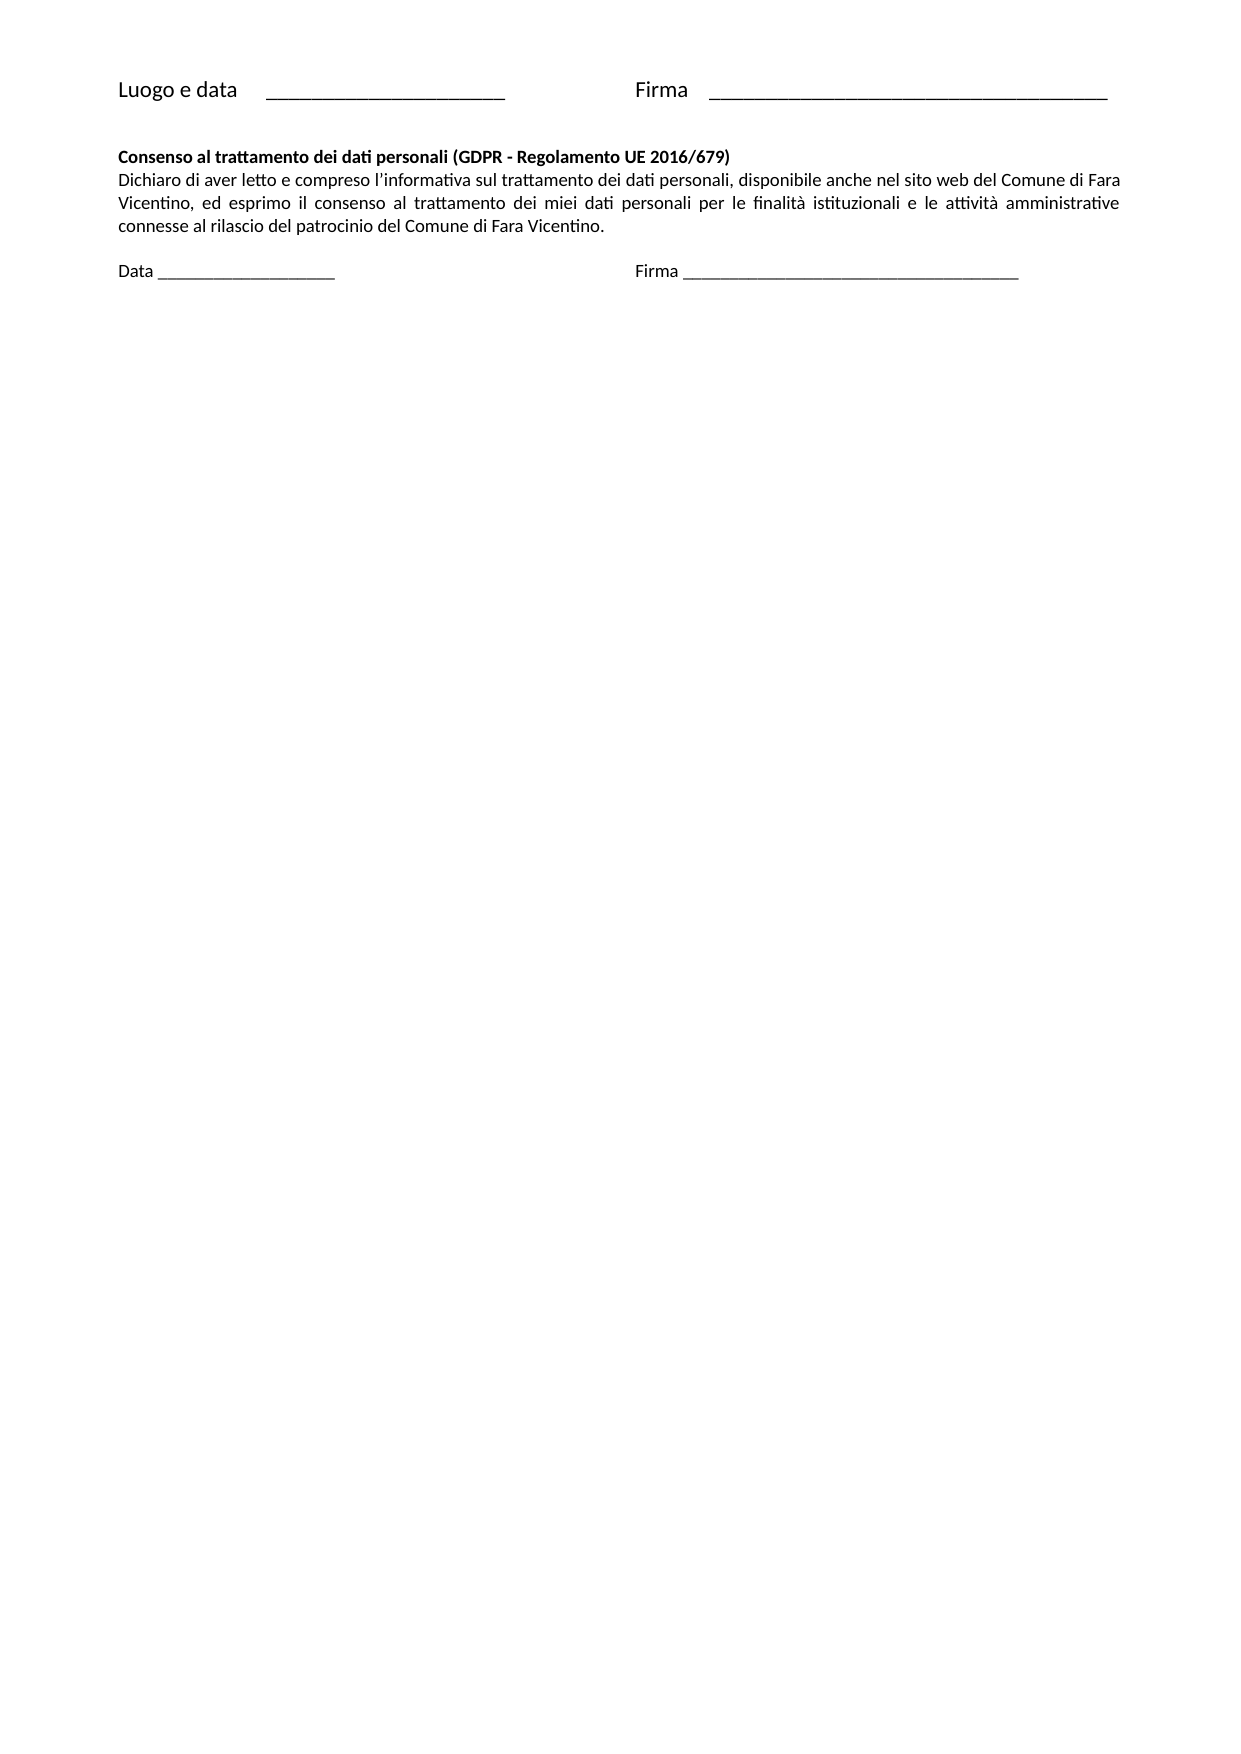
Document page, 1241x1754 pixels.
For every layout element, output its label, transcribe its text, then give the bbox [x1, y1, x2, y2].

text Luogo e data _____________________ Firma ___________________________________ [118, 75, 1122, 103]
text Dichiaro di aver letto e compreso l’informativa sul trattamento dei dati personali, disponibile anche nel sito web del Comune di Fara Vicentino, ed esprimo il consenso al trattamento dei miei dati personali per le finalità istituzionali e le attività amministrative connesse al rilascio del patrocinio del Comune di Fara Vicentino. [118, 168, 1122, 237]
text Consenso al trattamento dei dati personali (GDPR - Regolamento UE 2016/679) [118, 145, 1122, 168]
text Data ___________________ Firma ____________________________________ [118, 259, 1122, 282]
